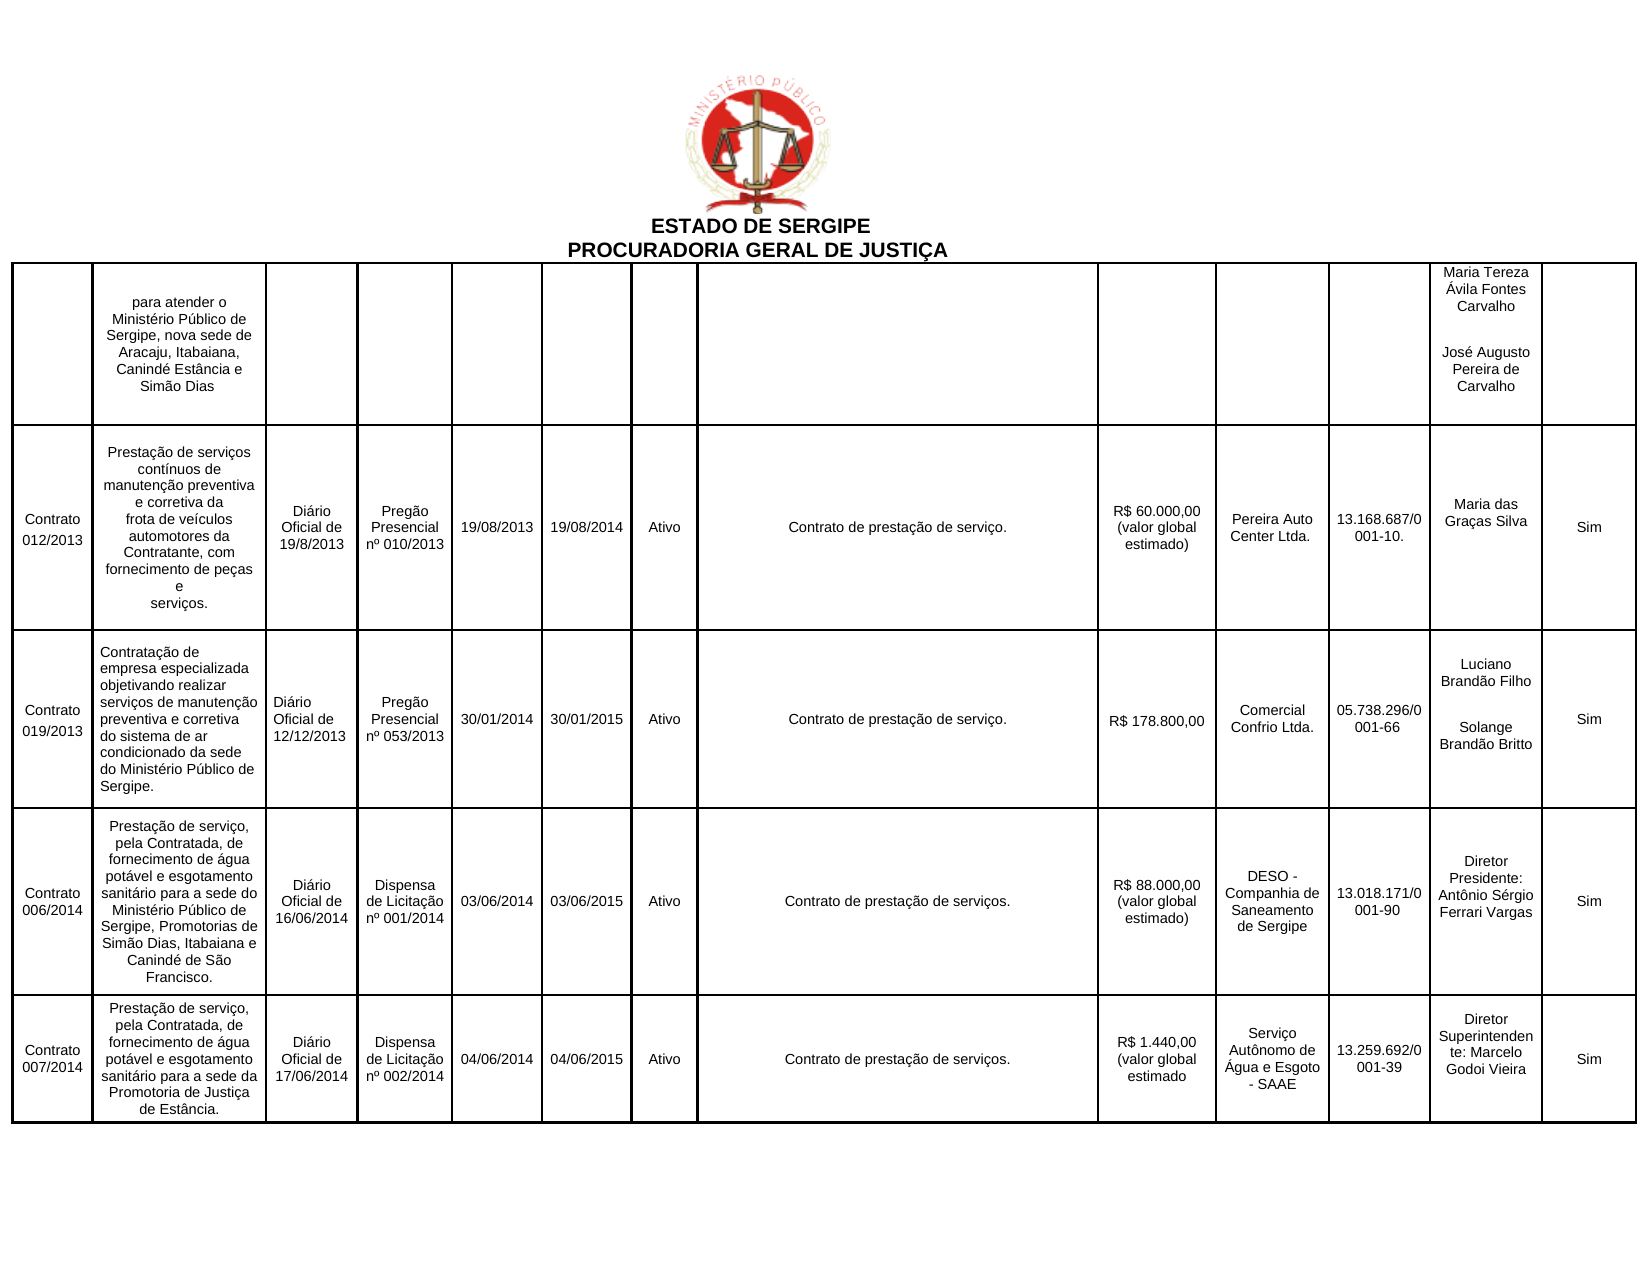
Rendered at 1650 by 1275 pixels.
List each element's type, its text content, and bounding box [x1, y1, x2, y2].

table_cell Prestação de serviço, pela Contratada, de fornecimento de água potável e esgotamento sanitário para a sede do Ministério Público de Sergipe, Promotorias de Simão Dias, Itabaiana e Canindé de São Francisco. [94, 809, 265, 994]
table_cell [1217, 264, 1328, 424]
table_cell Diário Oficial de 17/06/2014 [267, 996, 356, 1121]
table_cell Ativo [633, 809, 696, 994]
table_cell 04/06/2014 [453, 996, 541, 1121]
table_cell Pereira Auto Center Ltda. [1217, 426, 1328, 629]
table_cell Sim [1543, 809, 1635, 994]
table_cell 19/08/2013 [453, 426, 541, 629]
table_cell Ativo [633, 996, 696, 1121]
table_cell [14, 264, 91, 424]
table_cell Pregão Presencial nº 010/2013 [359, 426, 451, 629]
table_cell 19/08/2014 [543, 426, 630, 629]
table_cell Diário Oficial de 19/8/2013 [267, 426, 356, 629]
table_cell Contrato 007/2014 [14, 996, 91, 1121]
table_cell 05.738.296/0001-66 [1330, 631, 1429, 807]
table_cell Contrato 019/2013 [14, 631, 91, 807]
table_cell [453, 264, 541, 424]
table_cell Contrato de prestação de serviços. [699, 996, 1097, 1121]
table_cell DESO - Companhia de Saneamento de Sergipe [1217, 809, 1328, 994]
table_cell Ativo [633, 426, 696, 629]
table_cell Maria Tereza Ávila Fontes Carvalho José Augusto Pereira de Carvalho [1431, 264, 1541, 424]
table_cell 13.168.687/0001-10. [1330, 426, 1429, 629]
table_cell [633, 264, 696, 424]
table_cell Contrato de prestação de serviços. [699, 809, 1097, 994]
table_cell [1543, 264, 1635, 424]
table_cell 13.018.171/0001-90 [1330, 809, 1429, 994]
table_cell Ativo [633, 631, 696, 807]
table_cell para atender o Ministério Público de Sergipe, nova sede de Aracaju, Itabaiana, Canindé Estância e Simão Dias [94, 264, 265, 424]
table_cell Dispensa de Licitação nº 002/2014 [359, 996, 451, 1121]
table_cell Comercial Confrio Ltda. [1217, 631, 1328, 807]
table_cell Maria das Graças Silva [1431, 426, 1541, 629]
table_cell R$ 178.800,00 [1099, 631, 1215, 807]
table_cell R$ 88.000,00 (valor global estimado) [1099, 809, 1215, 994]
table_cell Contrato 006/2014 [14, 809, 91, 994]
table_cell [543, 264, 630, 424]
table_cell [1330, 264, 1429, 424]
table_cell 30/01/2015 [543, 631, 630, 807]
table_cell Contratação de empresa especializada objetivando realizar serviços de manutenção preventiva e corretiva do sistema de ar condicionado da sede do Ministério Público de Sergipe. [94, 631, 265, 807]
table_cell Diretor Presidente: Antônio Sérgio Ferrari Vargas [1431, 809, 1541, 994]
table_cell [699, 264, 1097, 424]
table_cell Contrato de prestação de serviço. [699, 631, 1097, 807]
table_cell 30/01/2014 [453, 631, 541, 807]
table_cell [359, 264, 451, 424]
table_cell Luciano Brandão Filho Solange Brandão Britto [1431, 631, 1541, 807]
table_cell Sim [1543, 426, 1635, 629]
table_cell Contrato de prestação de serviço. [699, 426, 1097, 629]
table_cell 13.259.692/0001-39 [1330, 996, 1429, 1121]
table_cell Contrato 012/2013 [14, 426, 91, 629]
table_cell 04/06/2015 [543, 996, 630, 1121]
table_cell Pregão Presencial nº 053/2013 [359, 631, 451, 807]
table_cell Sim [1543, 631, 1635, 807]
table_cell [1099, 264, 1215, 424]
table_cell Dispensa de Licitação nº 001/2014 [359, 809, 451, 994]
table_cell Diário Oficial de 16/06/2014 [267, 809, 356, 994]
table_cell 03/06/2014 [453, 809, 541, 994]
table_cell Sim [1543, 996, 1635, 1121]
table_cell Prestação de serviço, pela Contratada, de fornecimento de água potável e esgotamento sanitário para a sede da Promotoria de Justiça de Estância. [94, 996, 265, 1121]
table_cell [267, 264, 356, 424]
table_cell Prestação de serviços contínuos de manutenção preventiva e corretiva da frota de veículos automotores da Contratante, com fornecimento de peças e serviços. [94, 426, 265, 629]
table_cell 03/06/2015 [543, 809, 630, 994]
table_cell R$ 60.000,00 (valor global estimado) [1099, 426, 1215, 629]
table_cell R$ 1.440,00 (valor global estimado [1099, 996, 1215, 1121]
table_cell Diretor Superintendente: Marcelo Godoi Vieira [1431, 996, 1541, 1121]
table_cell Serviço Autônomo de Água e Esgoto - SAAE [1217, 996, 1328, 1121]
table_cell Diário Oficial de 12/12/2013 [267, 631, 356, 807]
